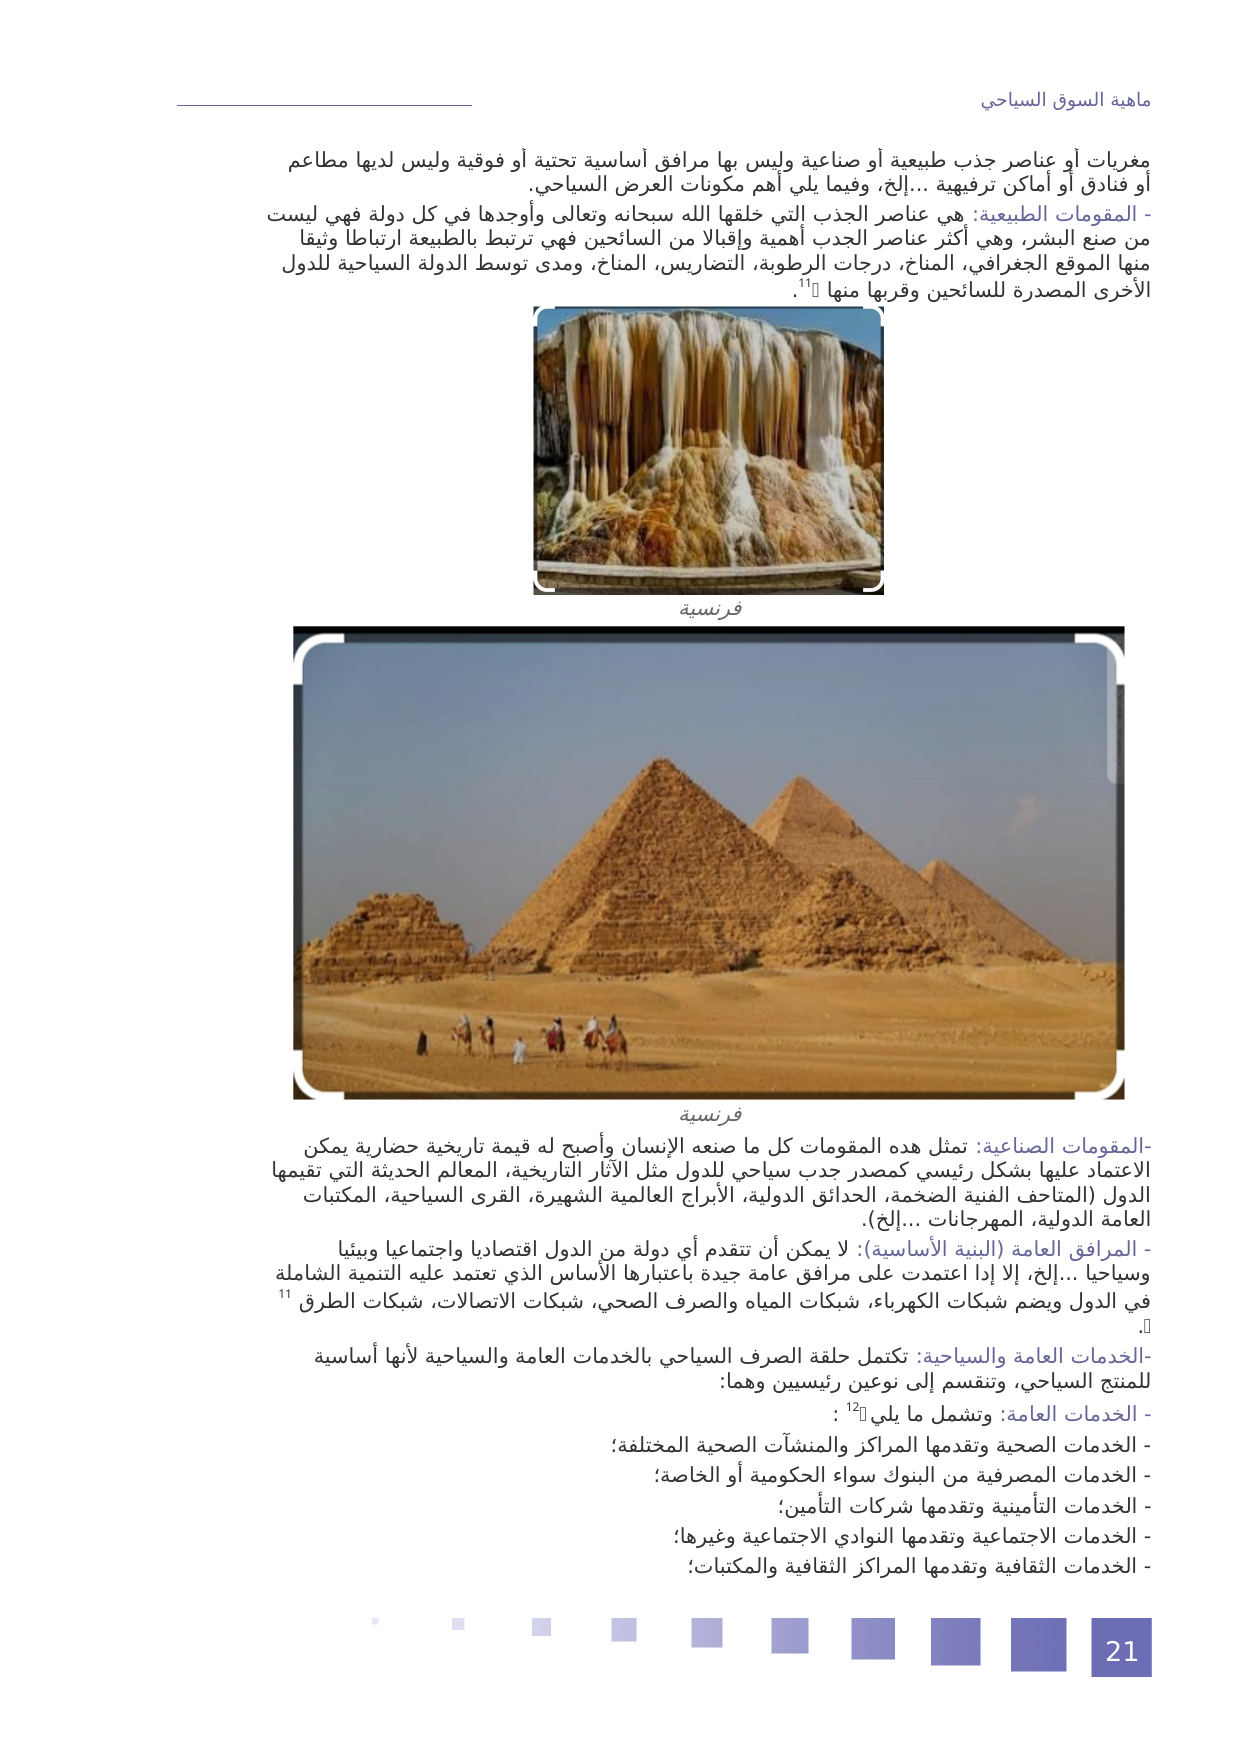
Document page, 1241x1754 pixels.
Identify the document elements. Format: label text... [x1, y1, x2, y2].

title فرنسية [266, 1102, 1152, 1126]
text يتكون العرض السياحي في أي دولة من عناصر أساسية يصعب أن تكون غير موجودة بها لأنها تمثل عصب صناعة السياحة والأساس الذي يقوم عليه النشاط السياحي، فلا يمكن تصور دولة سياحية لا تمتلك مغريات أو عناصر جذب طبيعية أو صناعية وليس بها مرافق أساسية تحتية أو فوقية وليس لديها مطاعم أو فنادق أو أماكن ترفيهية ...إلخ، وفيما يلي أهم مكونات العرض السياحي. [266, 124, 1152, 196]
text - المقومات الطبيعية: هي عناصر الجذب التي خلقها الله سبحانه وتعالى وأوجدها في كل دولة فهي ليست من صنع البشر، وهي أكثر عناصر الجدب أهمية وإقبالا من السائحين فهي ترتبط بالطبيعة ارتباطا وثيقا منها الموقع الجغرافي، المناخ، درجات الرطوبة، التضاريس، المناخ، ومدى توسط الدولة السياحية للدول الأخرى المصدرة للسائحين وقربها منها 11. [266, 202, 1152, 303]
text - الخدمات الثقافية وتقدمها المراكز الثقافية والمكتبات؛ [266, 1554, 1152, 1578]
title فرنسية [266, 596, 1152, 620]
text -المقومات الصناعية: تمثل هده المقومات كل ما صنعه الإنسان وأصبح له قيمة تاريخية حضارية يمكن الاعتماد عليها بشكل رئيسي كمصدر جدب سياحي للدول مثل الآثار التاريخية، المعالم الحديثة التي تقيمها الدول (المتاحف الفنية الضخمة، الحدائق الدولية، الأبراج العالمية الشهيرة، القرى السياحية، المكتبات العامة الدولية، المهرجانات ...إلخ). [266, 1134, 1152, 1231]
picture [177, 1618, 1152, 1677]
text - الخدمات الاجتماعية وتقدمها النوادي الاجتماعية وغيرها؛ [266, 1524, 1152, 1548]
picture [291, 624, 1127, 1102]
text - الخدمات المصرفية من البنوك سواء الحكومية أو الخاصة؛ [266, 1463, 1152, 1488]
text -الخدمات العامة والسياحية: تكتمل حلقة الصرف السياحي بالخدمات العامة والسياحية لأنها أساسية للمنتج السياحي، وتنقسم إلى نوعين رئيسيين وهما: [266, 1344, 1152, 1393]
text - الخدمات الصحية وتقدمها المراكز والمنشآت الصحية المختلفة؛ [266, 1433, 1152, 1457]
text - المرافق العامة (البنية الأساسية): لا يمكن أن تتقدم أي دولة من الدول اقتصاديا واجتماعيا وبيئيا وسياحيا ...إلخ، إلا إدا اعتمدت على مرافق عامة جيدة باعتبارها الأساس الذي تعتمد عليه التنمية الشاملة في الدول ويضم شبكات الكهرباء، شبكات المياه والصرف الصحي، شبكات الاتصالات، شبكات الطرق 11. [266, 1237, 1152, 1338]
text - الخدمات العامة: وتشمل ما يلي12 : [266, 1399, 1152, 1427]
picture [532, 305, 885, 596]
text - الخدمات التأمينية وتقدمها شركات التأمين؛ [266, 1494, 1152, 1518]
